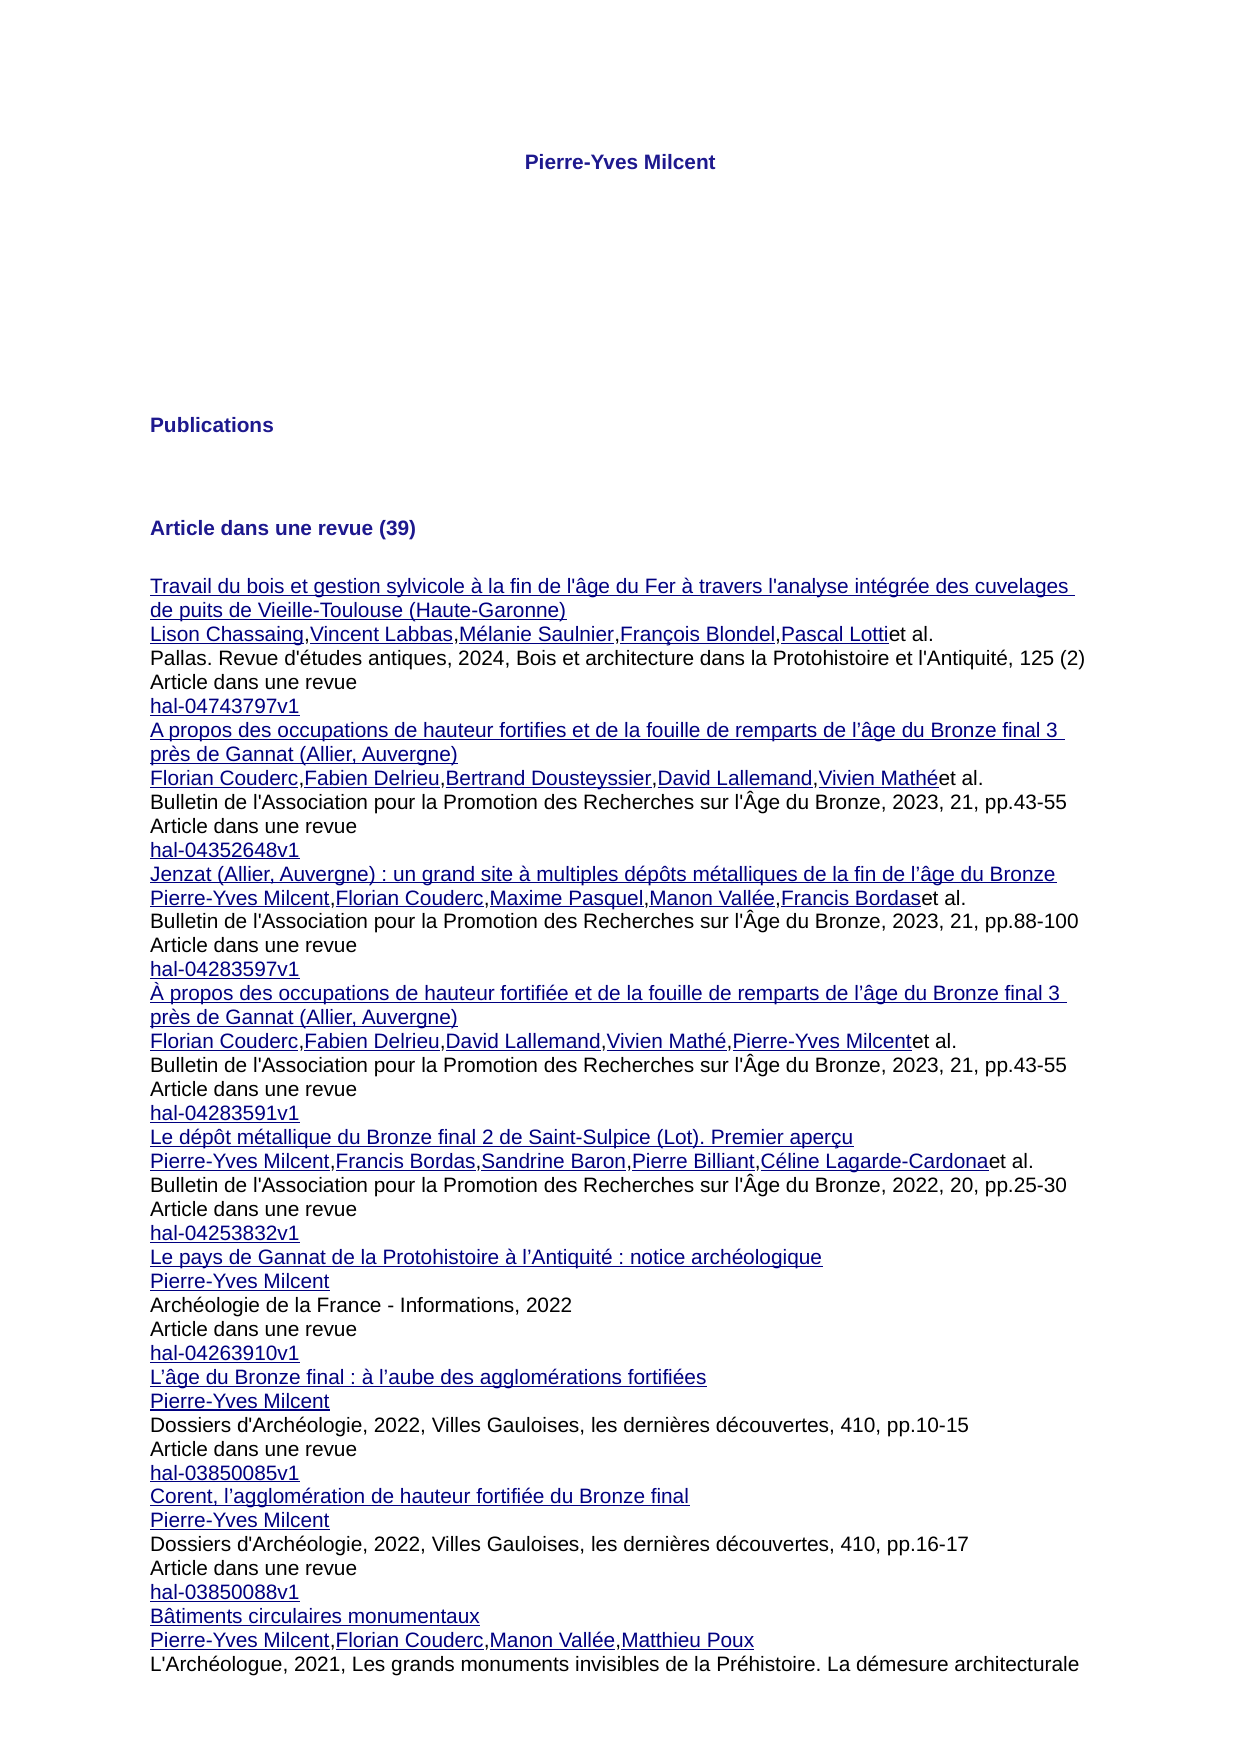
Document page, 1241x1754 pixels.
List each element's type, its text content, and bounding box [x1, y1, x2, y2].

table_cell Bâtiments circulaires monumentaux Pierre-Yves Milcent,Florian Couderc,Manon Vallée,Matthieu Poux L'Archéologue, 2021, Les grands monuments invisibles de la Préhistoire. La démesure architecturale [150, 1604, 1090, 1676]
subtitle Publications [150, 412, 1090, 436]
table_cell L’âge du Bronze final : à l’aube des agglomérations fortifiées Pierre-Yves Milcent Dossiers d'Archéologie, 2022, Villes Gauloises, les dernières découvertes, 410, pp.10-15 Article dans une revue hal-03850085v1 [150, 1365, 1090, 1484]
subtitle Article dans une revue (39) [150, 516, 1090, 539]
table_cell Jenzat (Allier, Auvergne) : un grand site à multiples dépôts métalliques de la fin de l’âge du Bronze Pierre-Yves Milcent,Florian Couderc,Maxime Pasquel,Manon Vallée,Francis Bordaset al. Bulletin de l'Association pour la Promotion des Recherches sur l'Âge du Bronze, 2023, 21, pp.88-100 Article dans une revue hal-04283597v1 [150, 861, 1090, 981]
table_cell Corent, l’agglomération de hauteur fortifiée du Bronze final Pierre-Yves Milcent Dossiers d'Archéologie, 2022, Villes Gauloises, les dernières découvertes, 410, pp.16-17 Article dans une revue hal-03850088v1 [150, 1484, 1090, 1604]
table_cell A propos des occupations de hauteur fortifies et de la fouille de remparts de l’âge du Bronze final 3 près de Gannat (Allier, Auvergne) Florian Couderc,Fabien Delrieu,Bertrand Dousteyssier,David Lallemand,Vivien Mathéet al. Bulletin de l'Association pour la Promotion des Recherches sur l'Âge du Bronze, 2023, 21, pp.43-55 Article dans une revue hal-04352648v1 [150, 718, 1090, 861]
table_header Travail du bois et gestion sylvicole à la fin de l'âge du Fer à travers l'analyse intégrée des cuvelages de puits de Vieille-Toulouse (Haute-Garonne) Lison Chassaing,Vincent Labbas,Mélanie Saulnier,François Blondel,Pascal Lottiet al. Pallas. Revue d'études antiques, 2024, Bois et architecture dans la Protohistoire et l'Antiquité, 125 (2) Article dans une revue hal-04743797v1 [150, 574, 1090, 718]
table_cell À propos des occupations de hauteur fortifiée et de la fouille de remparts de l’âge du Bronze final 3 près de Gannat (Allier, Auvergne) Florian Couderc,Fabien Delrieu,David Lallemand,Vivien Mathé,Pierre-Yves Milcentet al. Bulletin de l'Association pour la Promotion des Recherches sur l'Âge du Bronze, 2023, 21, pp.43-55 Article dans une revue hal-04283591v1 [150, 981, 1090, 1125]
table_cell Le dépôt métallique du Bronze final 2 de Saint-Sulpice (Lot). Premier aperçu Pierre-Yves Milcent,Francis Bordas,Sandrine Baron,Pierre Billiant,Céline Lagarde-Cardonaet al. Bulletin de l'Association pour la Promotion des Recherches sur l'Âge du Bronze, 2022, 20, pp.25-30 Article dans une revue hal-04253832v1 [150, 1125, 1090, 1245]
table_cell Le pays de Gannat de la Protohistoire à l’Antiquité : notice archéologique Pierre-Yves Milcent Archéologie de la France - Informations, 2022 Article dans une revue hal-04263910v1 [150, 1245, 1090, 1364]
subtitle Pierre-Yves Milcent [150, 150, 1090, 174]
